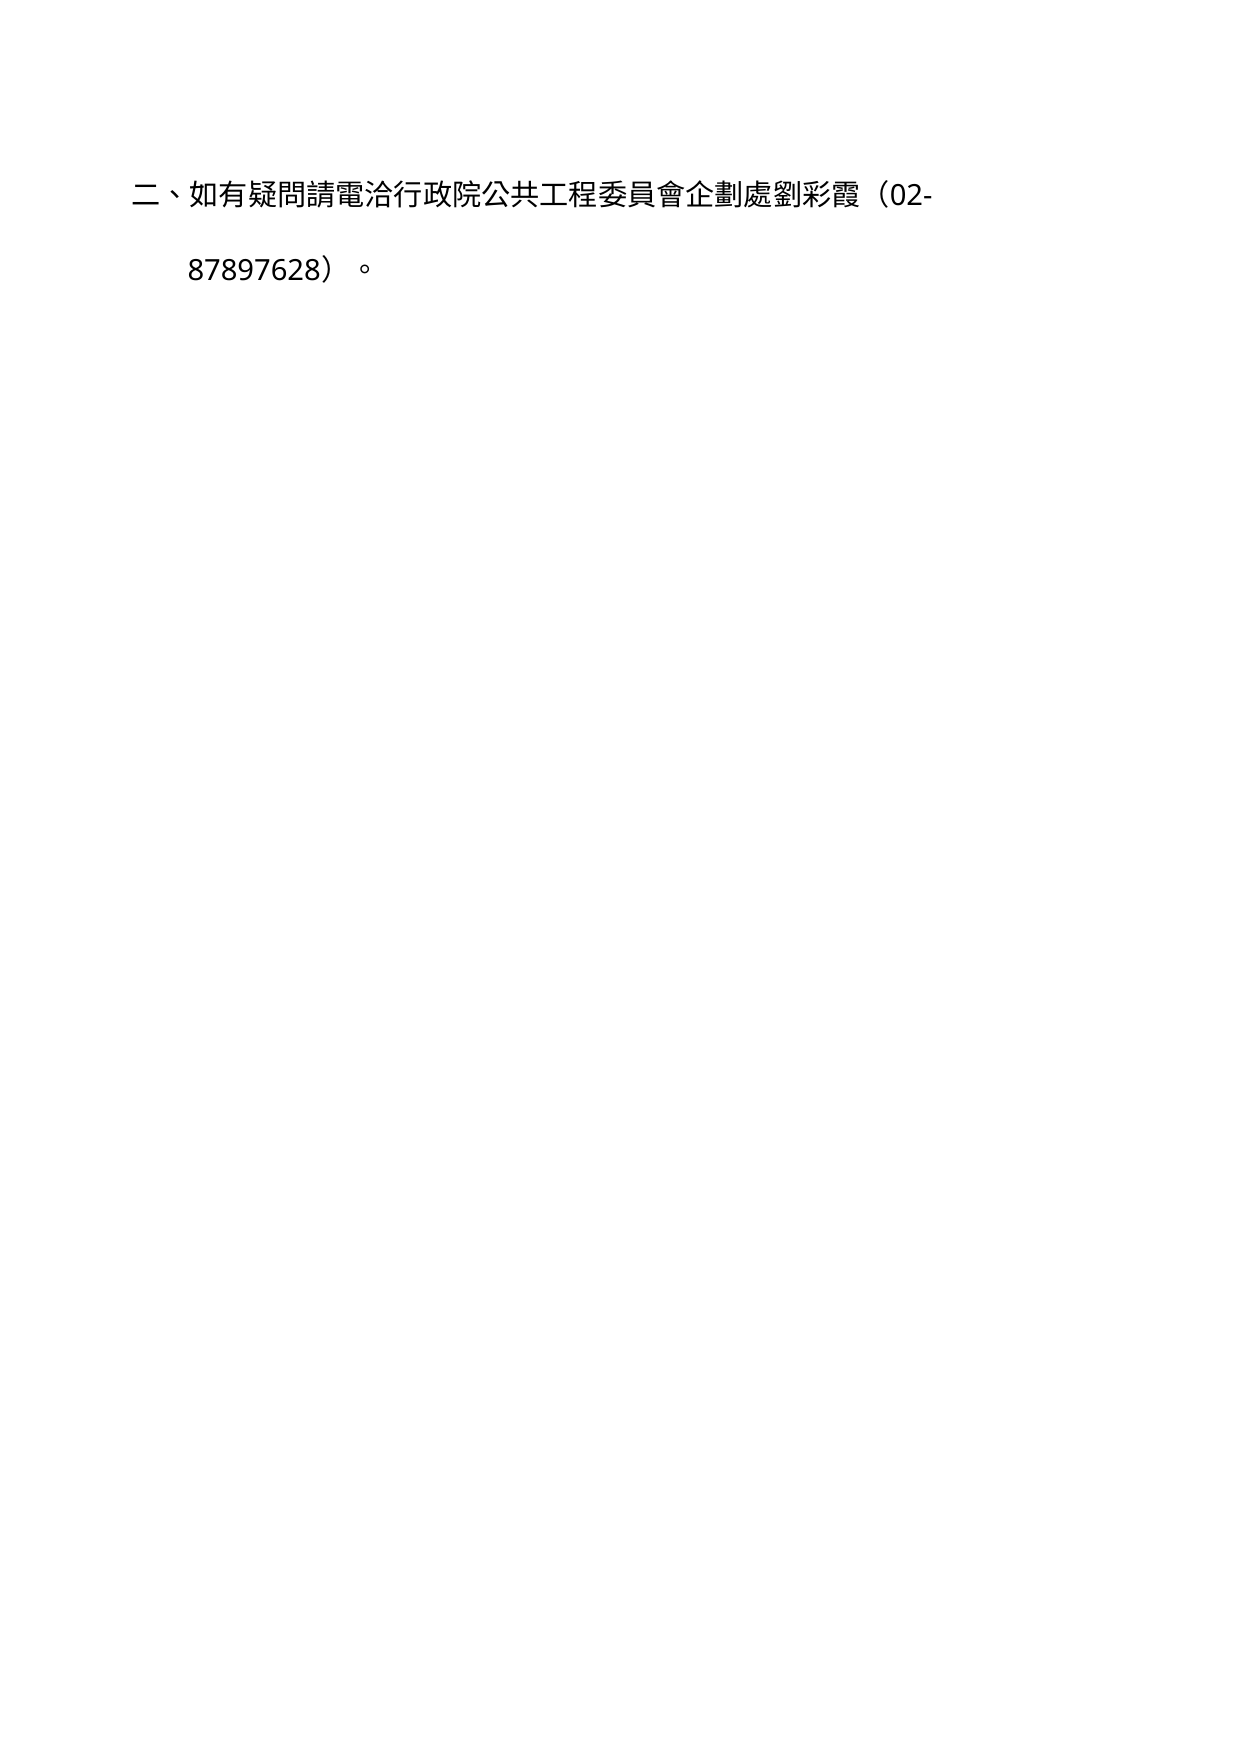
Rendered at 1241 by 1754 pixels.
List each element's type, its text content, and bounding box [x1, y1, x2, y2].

text 二、如有疑問請電洽行政院公共工程委員會企劃處劉彩霞（02-87897628）。 [131, 155, 1087, 305]
